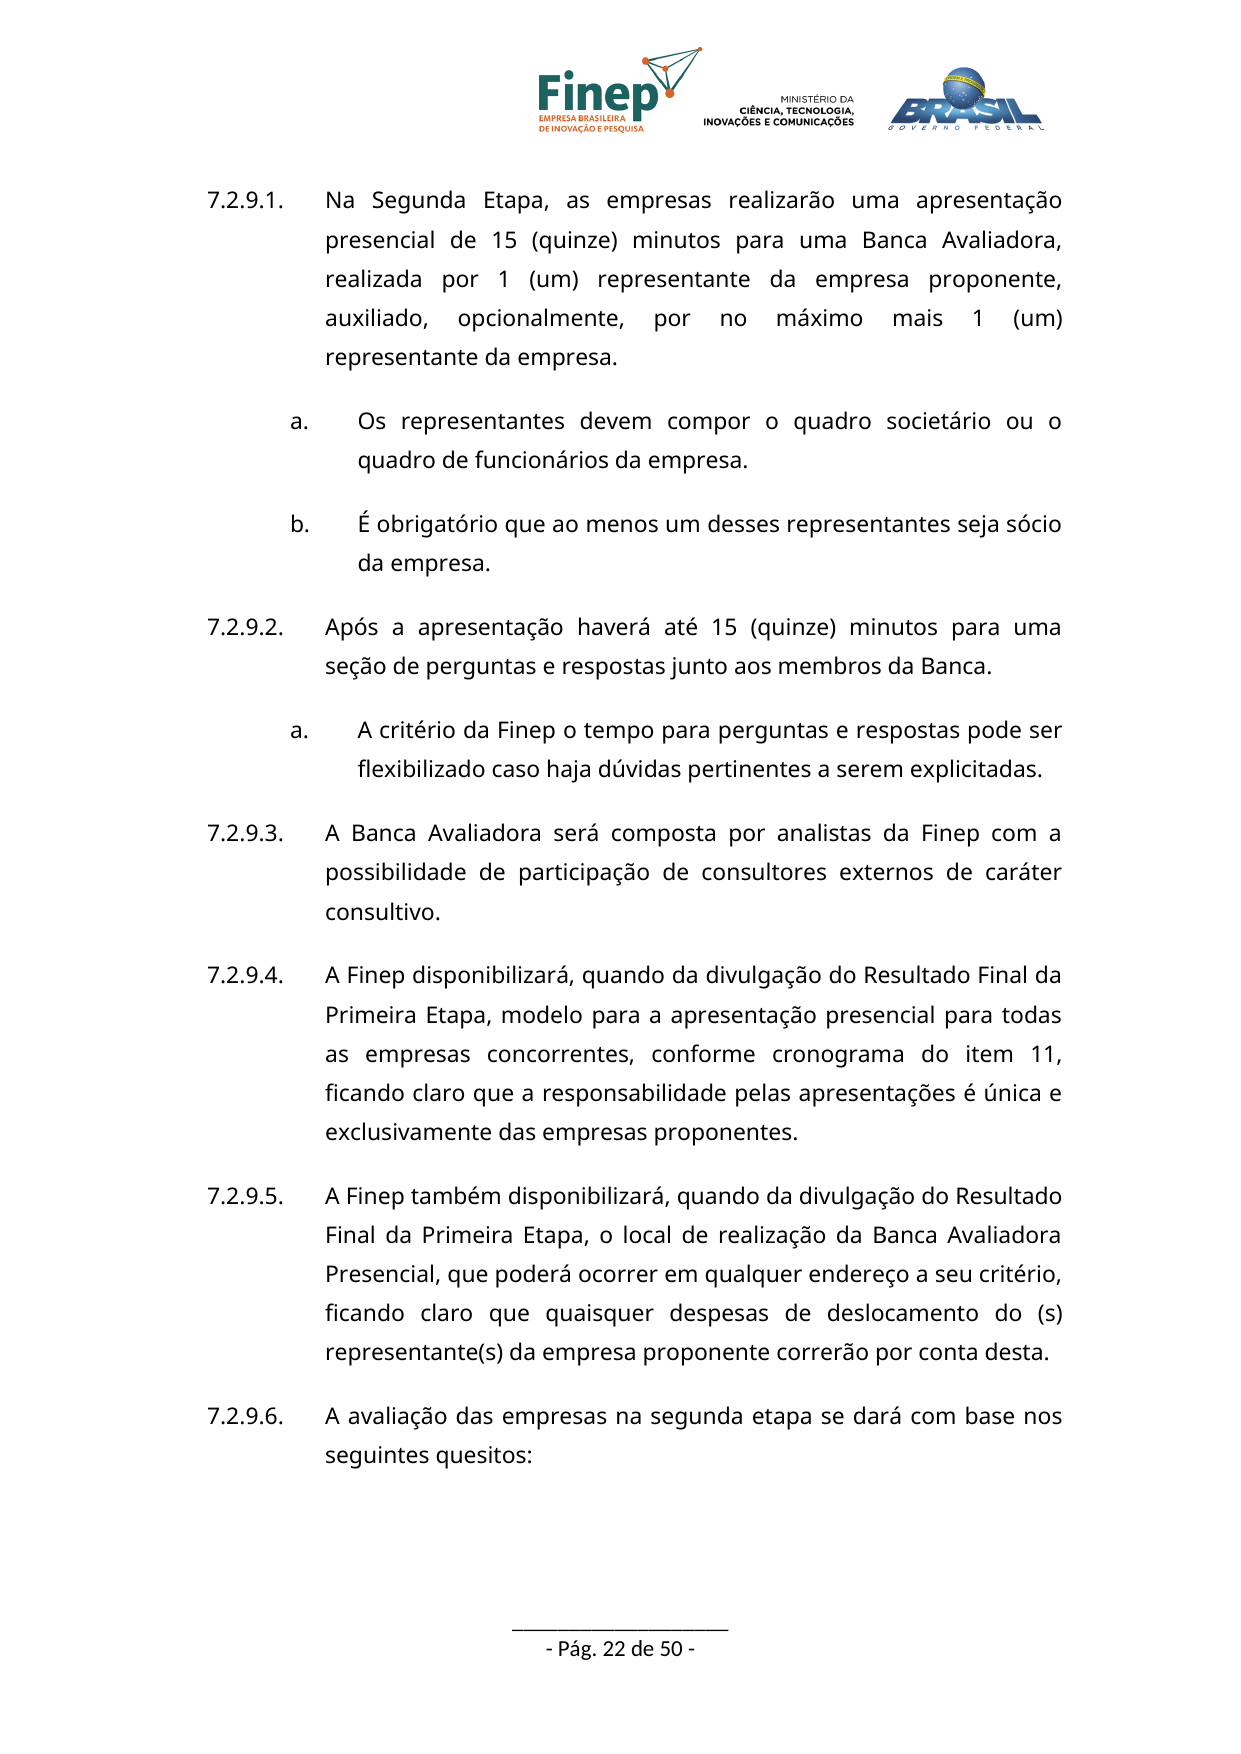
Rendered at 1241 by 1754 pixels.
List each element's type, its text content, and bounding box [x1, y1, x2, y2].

list A critério da Finep o tempo para perguntas e respostas pode ser flexibilizado caso haja dúvidas pertinentes a serem explicitadas. [290, 714, 1063, 784]
list A avaliação das empresas na segunda etapa se dará com base nos seguintes quesitos: [207, 1400, 1063, 1470]
list Na Segunda Etapa, as empresas realizarão uma apresentação presencial de 15 (quinze) minutos para uma Banca Avaliadora, realizada por 1 (um) representante da empresa proponente, auxiliado, opcionalmente, por no máximo mais 1 (um) representante da empresa. [207, 184, 1063, 372]
list Após a apresentação haverá até 15 (quinze) minutos para uma seção de perguntas e respostas junto aos membros da Banca. [207, 611, 1063, 681]
list A Banca Avaliadora será composta por analistas da Finep com a possibilidade de participação de consultores externos de caráter consultivo. [207, 817, 1063, 927]
list É obrigatório que ao menos um desses representantes seja sócio da empresa. [290, 508, 1063, 578]
list A Finep disponibilizará, quando da divulgação do Resultado Final da Primeira Etapa, modelo para a apresentação presencial para todas as empresas concorrentes, conforme cronograma do item 11, ficando claro que a responsabilidade pelas apresentações é única e exclusivamente das empresas proponentes. [207, 959, 1063, 1147]
list Os representantes devem compor o quadro societário ou o quadro de funcionários da empresa. [290, 405, 1063, 475]
list A Finep também disponibilizará, quando da divulgação do Resultado Final da Primeira Etapa, o local de realização da Banca Avaliadora Presencial, que poderá ocorrer em qualquer endereço a seu critério, ficando claro que quaisquer despesas de deslocamento do (s) representante(s) da empresa proponente correrão por conta desta. [207, 1180, 1063, 1367]
